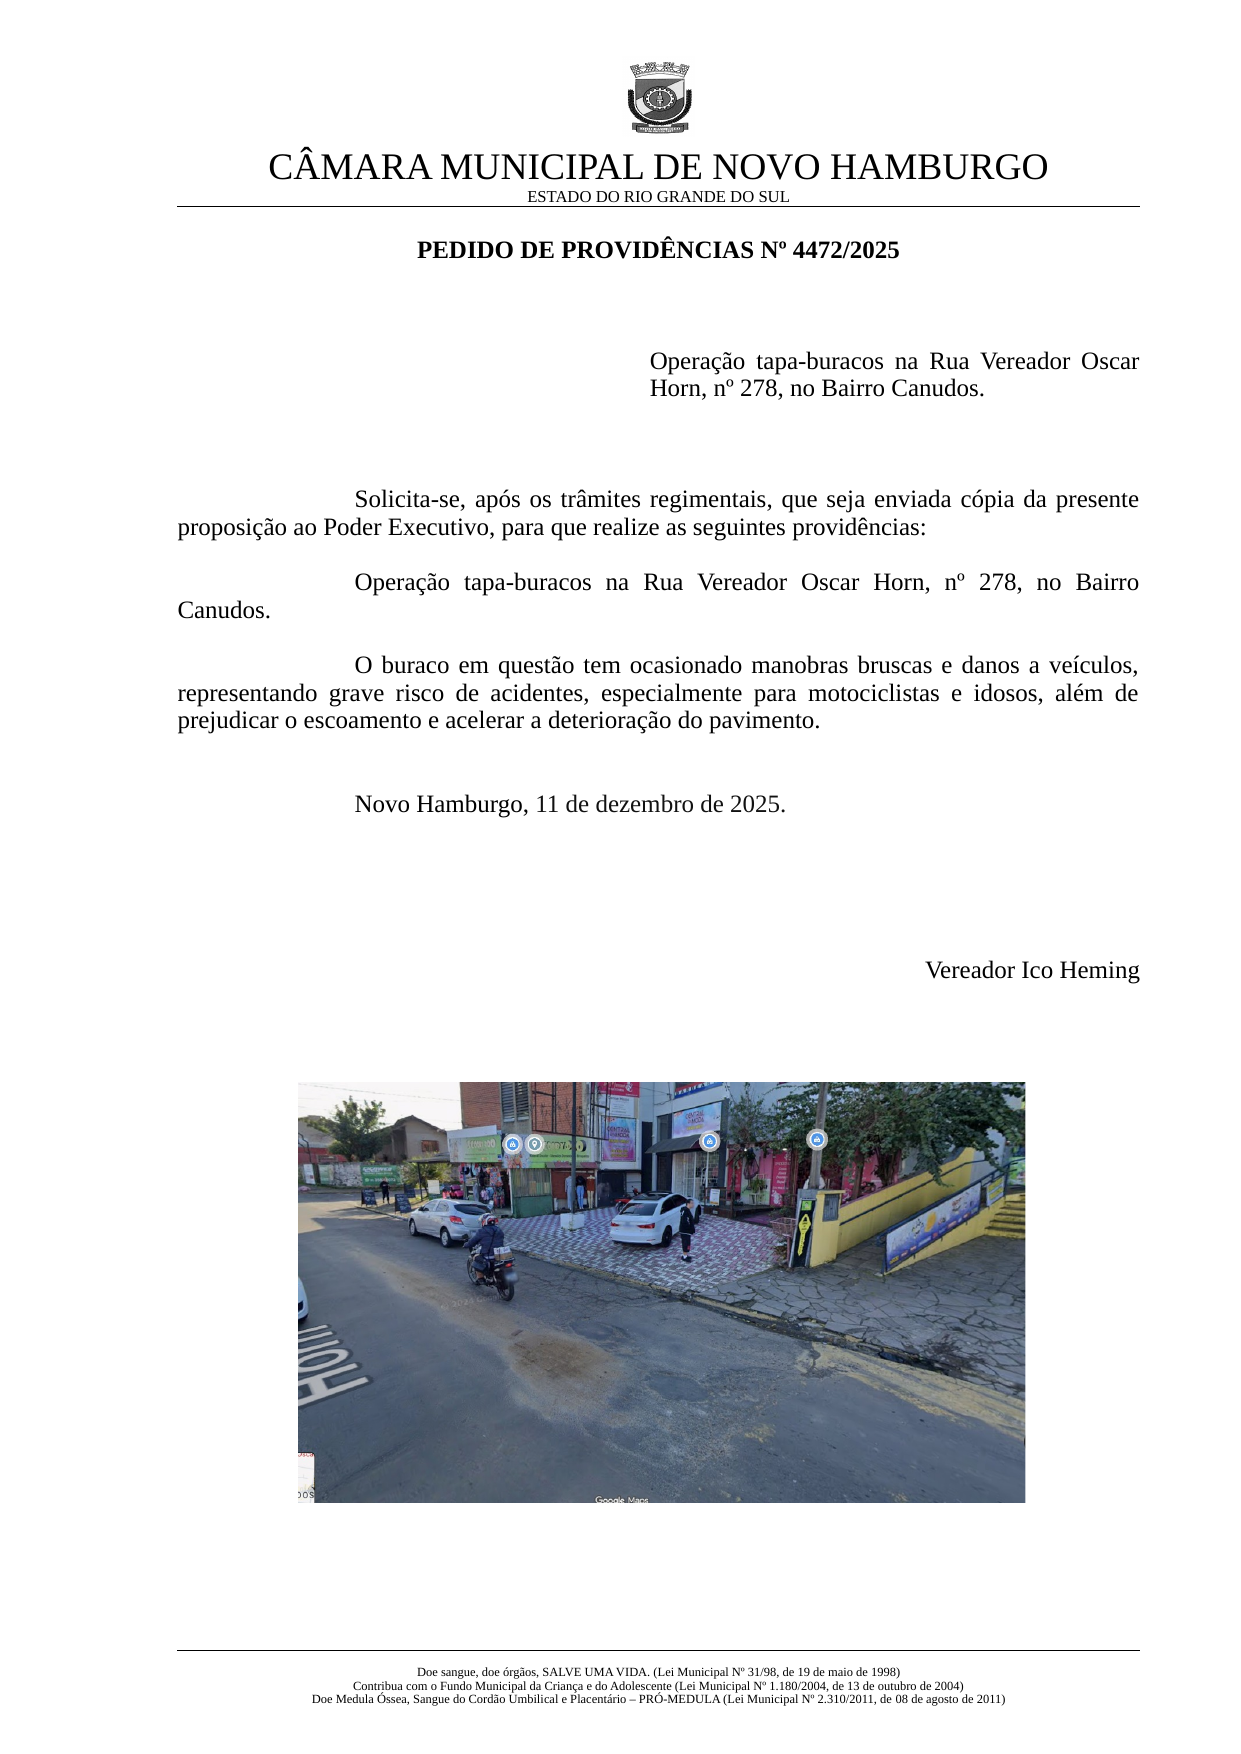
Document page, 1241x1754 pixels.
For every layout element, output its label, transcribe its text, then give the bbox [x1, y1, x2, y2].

text Novo Hamburgo, 11 de dezembro de 2025. [177, 790, 1140, 817]
text O buraco em questão tem ocasionado manobras bruscas e danos a veículos, representando grave risco de acidentes, especialmente para motociclistas e idosos, além de prejudicar o escoamento e acelerar a deterioração do pavimento. [177, 651, 1140, 734]
text PEDIDO DE PROVIDÊNCIAS Nº 4472/2025 [177, 236, 1140, 264]
text Solicita-se, após os trâmites regimentais, que seja enviada cópia da presente proposição ao Poder Executivo, para que realize as seguintes providências: [177, 485, 1140, 540]
text Operação tapa-buracos na Rua Vereador Oscar Horn, nº 278, no Bairro Canudos. [177, 568, 1140, 623]
text Operação tapa-buracos na Rua Vereador Oscar Horn, nº 278, no Bairro Canudos. [649, 347, 1140, 402]
text Vereador Ico Heming [177, 956, 1140, 984]
picture [298, 1082, 1026, 1503]
